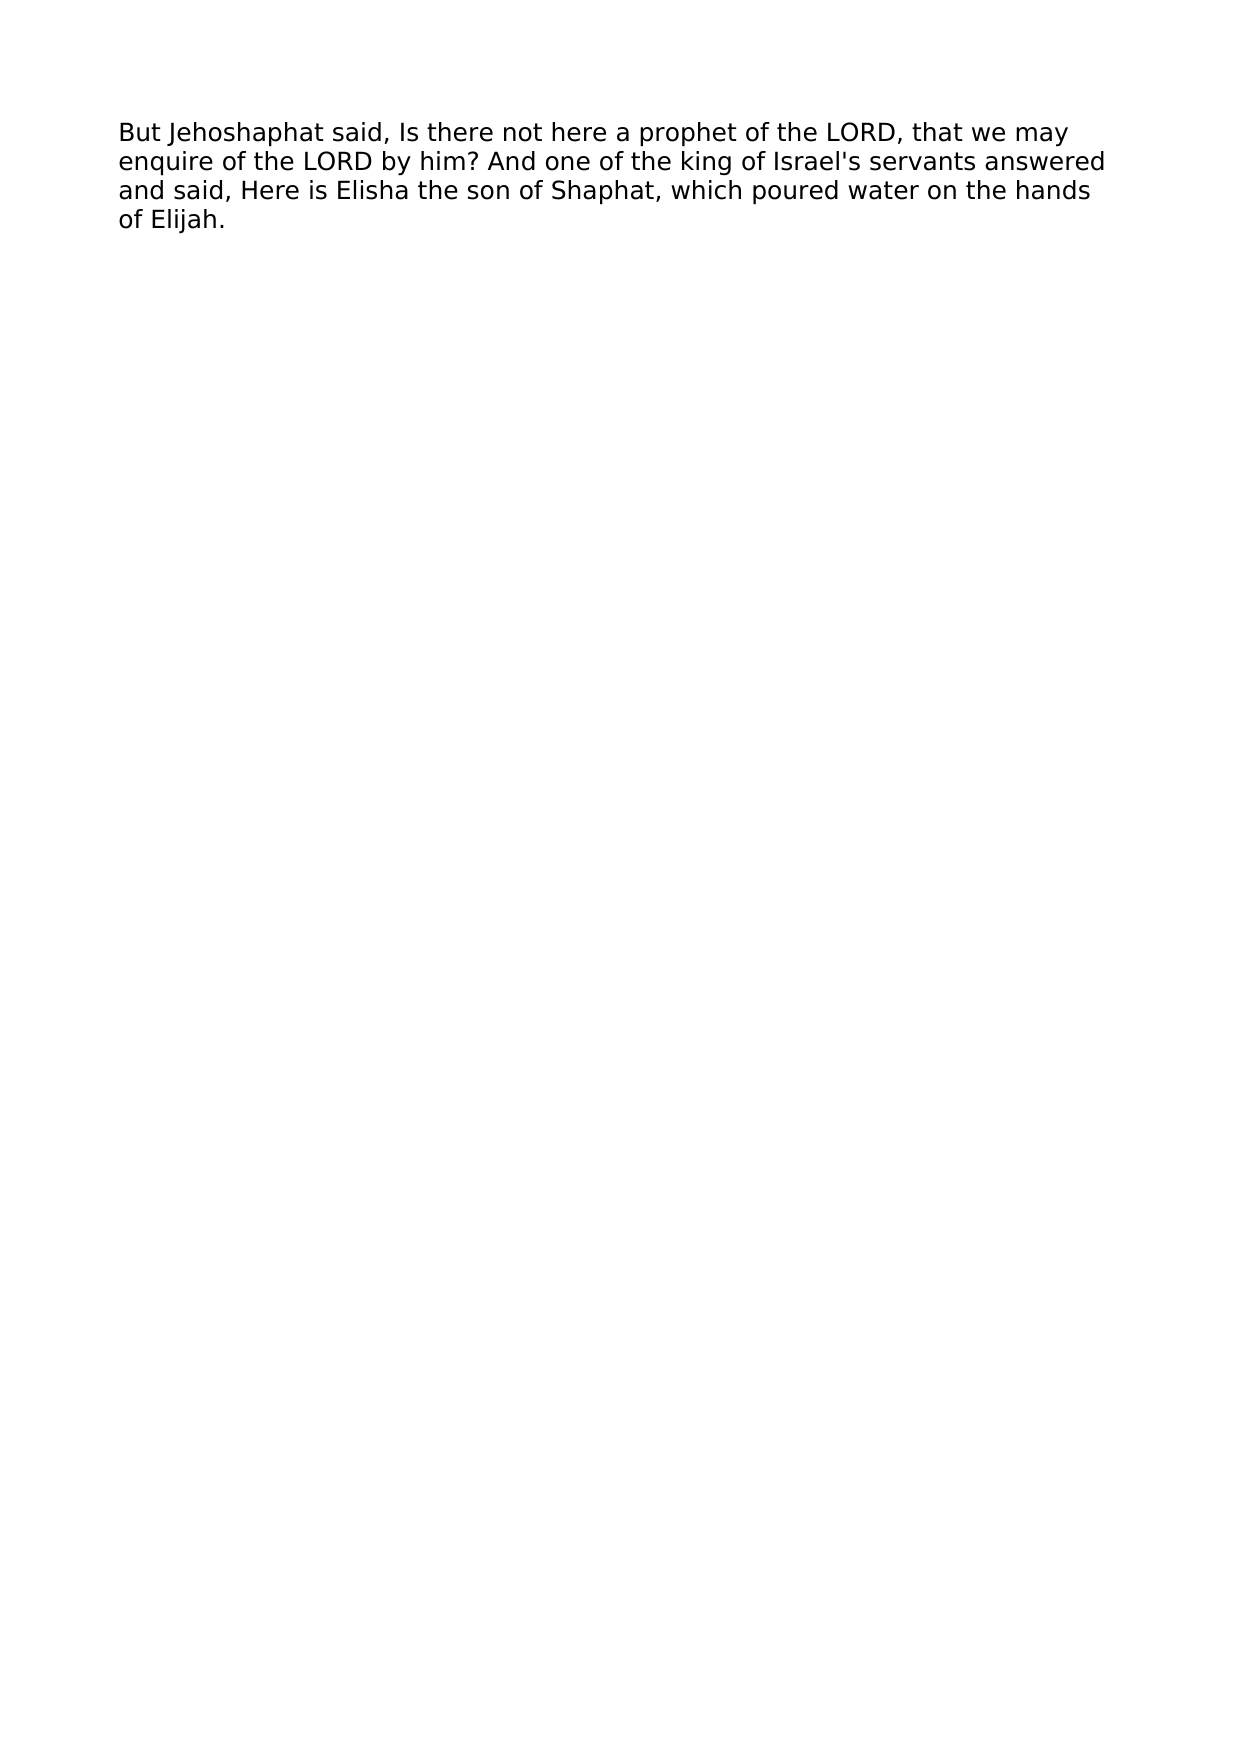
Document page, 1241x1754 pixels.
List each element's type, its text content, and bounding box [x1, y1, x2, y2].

text But Jehoshaphat said, Is there not here a prophet of the LORD, that we may enquire of the LORD by him? And one of the king of Israel's servants answered and said, Here is Elisha the son of Shaphat, which poured water on the hands of Elijah. [118, 118, 1122, 235]
